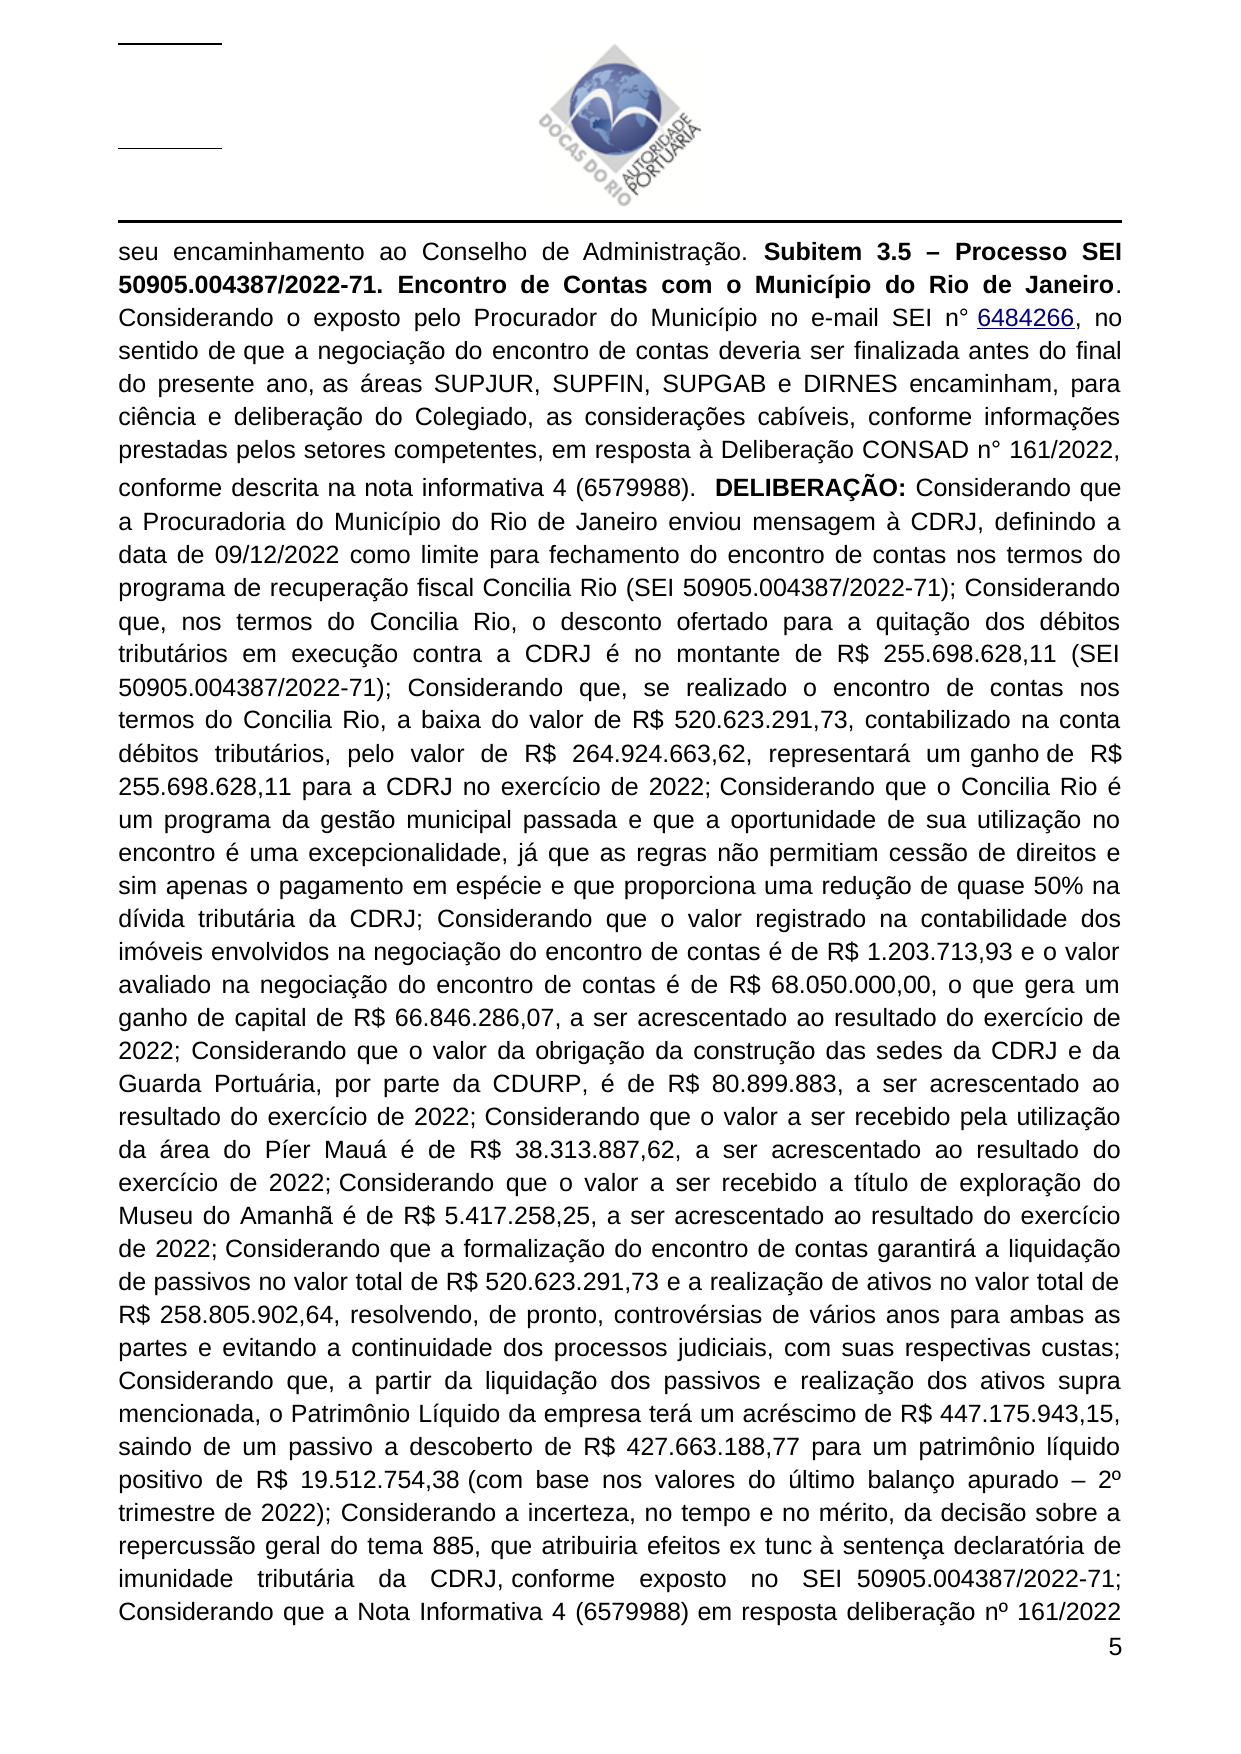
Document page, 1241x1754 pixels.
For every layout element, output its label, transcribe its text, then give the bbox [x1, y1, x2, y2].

text seu encaminhamento ao Conselho de Administração. Subitem 3.5 – Processo SEI 50905.004387/2022-71. Encontro de Contas com o Município do Rio de Janeiro. Considerando o exposto pelo Procurador do Município no e-mail SEI n° 6484266, no sentido de que a negociação do encontro de contas deveria ser finalizada antes do final do presente ano, as áreas SUPJUR, SUPFIN, SUPGAB e DIRNES encaminham, para ciência e deliberação do Colegiado, as considerações cabíveis, conforme informações prestadas pelos setores competentes, em resposta à Deliberação CONSAD n° 161/2022, conforme descrita na nota informativa 4 (6579988). DELIBERAÇÃO: Considerando que a Procuradoria do Município do Rio de Janeiro enviou mensagem à CDRJ, definindo a data de 09/12/2022 como limite para fechamento do encontro de contas nos termos do programa de recuperação fiscal Concilia Rio (SEI 50905.004387/2022-71); Considerando que, nos termos do Concilia Rio, o desconto ofertado para a quitação dos débitos tributários em execução contra a CDRJ é no montante de R$ 255.698.628,11 (SEI 50905.004387/2022-71); Considerando que, se realizado o encontro de contas nos termos do Concilia Rio, a baixa do valor de R$ 520.623.291,73, contabilizado na conta débitos tributários, pelo valor de R$ 264.924.663,62, representará um ganho de R$ 255.698.628,11 para a CDRJ no exercício de 2022; Considerando que o Concilia Rio é um programa da gestão municipal passada e que a oportunidade de sua utilização no encontro é uma excepcionalidade, já que as regras não permitiam cessão de direitos e sim apenas o pagamento em espécie e que proporciona uma redução de quase 50% na dívida tributária da CDRJ; Considerando que o valor registrado na contabilidade dos imóveis envolvidos na negociação do encontro de contas é de R$ 1.203.713,93 e o valor avaliado na negociação do encontro de contas é de R$ 68.050.000,00, o que gera um ganho de capital de R$ 66.846.286,07, a ser acrescentado ao resultado do exercício de 2022; Considerando que o valor da obrigação da construção das sedes da CDRJ e da Guarda Portuária, por parte da CDURP, é de R$ 80.899.883, a ser acrescentado ao resultado do exercício de 2022; Considerando que o valor a ser recebido pela utilização da área do Píer Mauá é de R$ 38.313.887,62, a ser acrescentado ao resultado do exercício de 2022; Considerando que o valor a ser recebido a título de exploração do Museu do Amanhã é de R$ 5.417.258,25, a ser acrescentado ao resultado do exercício de 2022; Considerando que a formalização do encontro de contas garantirá a liquidação de passivos no valor total de R$ 520.623.291,73 e a realização de ativos no valor total de R$ 258.805.902,64, resolvendo, de pronto, controvérsias de vários anos para ambas as partes e evitando a continuidade dos processos judiciais, com suas respectivas custas; Considerando que, a partir da liquidação dos passivos e realização dos ativos supra mencionada, o Patrimônio Líquido da empresa terá um acréscimo de R$ 447.175.943,15, saindo de um passivo a descoberto de R$ 427.663.188,77 para um patrimônio líquido positivo de R$ 19.512.754,38 (com base nos valores do último balanço apurado – 2º trimestre de 2022); Considerando a incerteza, no tempo e no mérito, da decisão sobre a repercussão geral do tema 885, que atribuiria efeitos ex tunc à sentença declaratória de imunidade tributária da CDRJ, conforme exposto no SEI 50905.004387/2022-71; Considerando que a Nota Informativa 4 (6579988) em resposta deliberação nº 161/2022 [118, 237, 1122, 1626]
